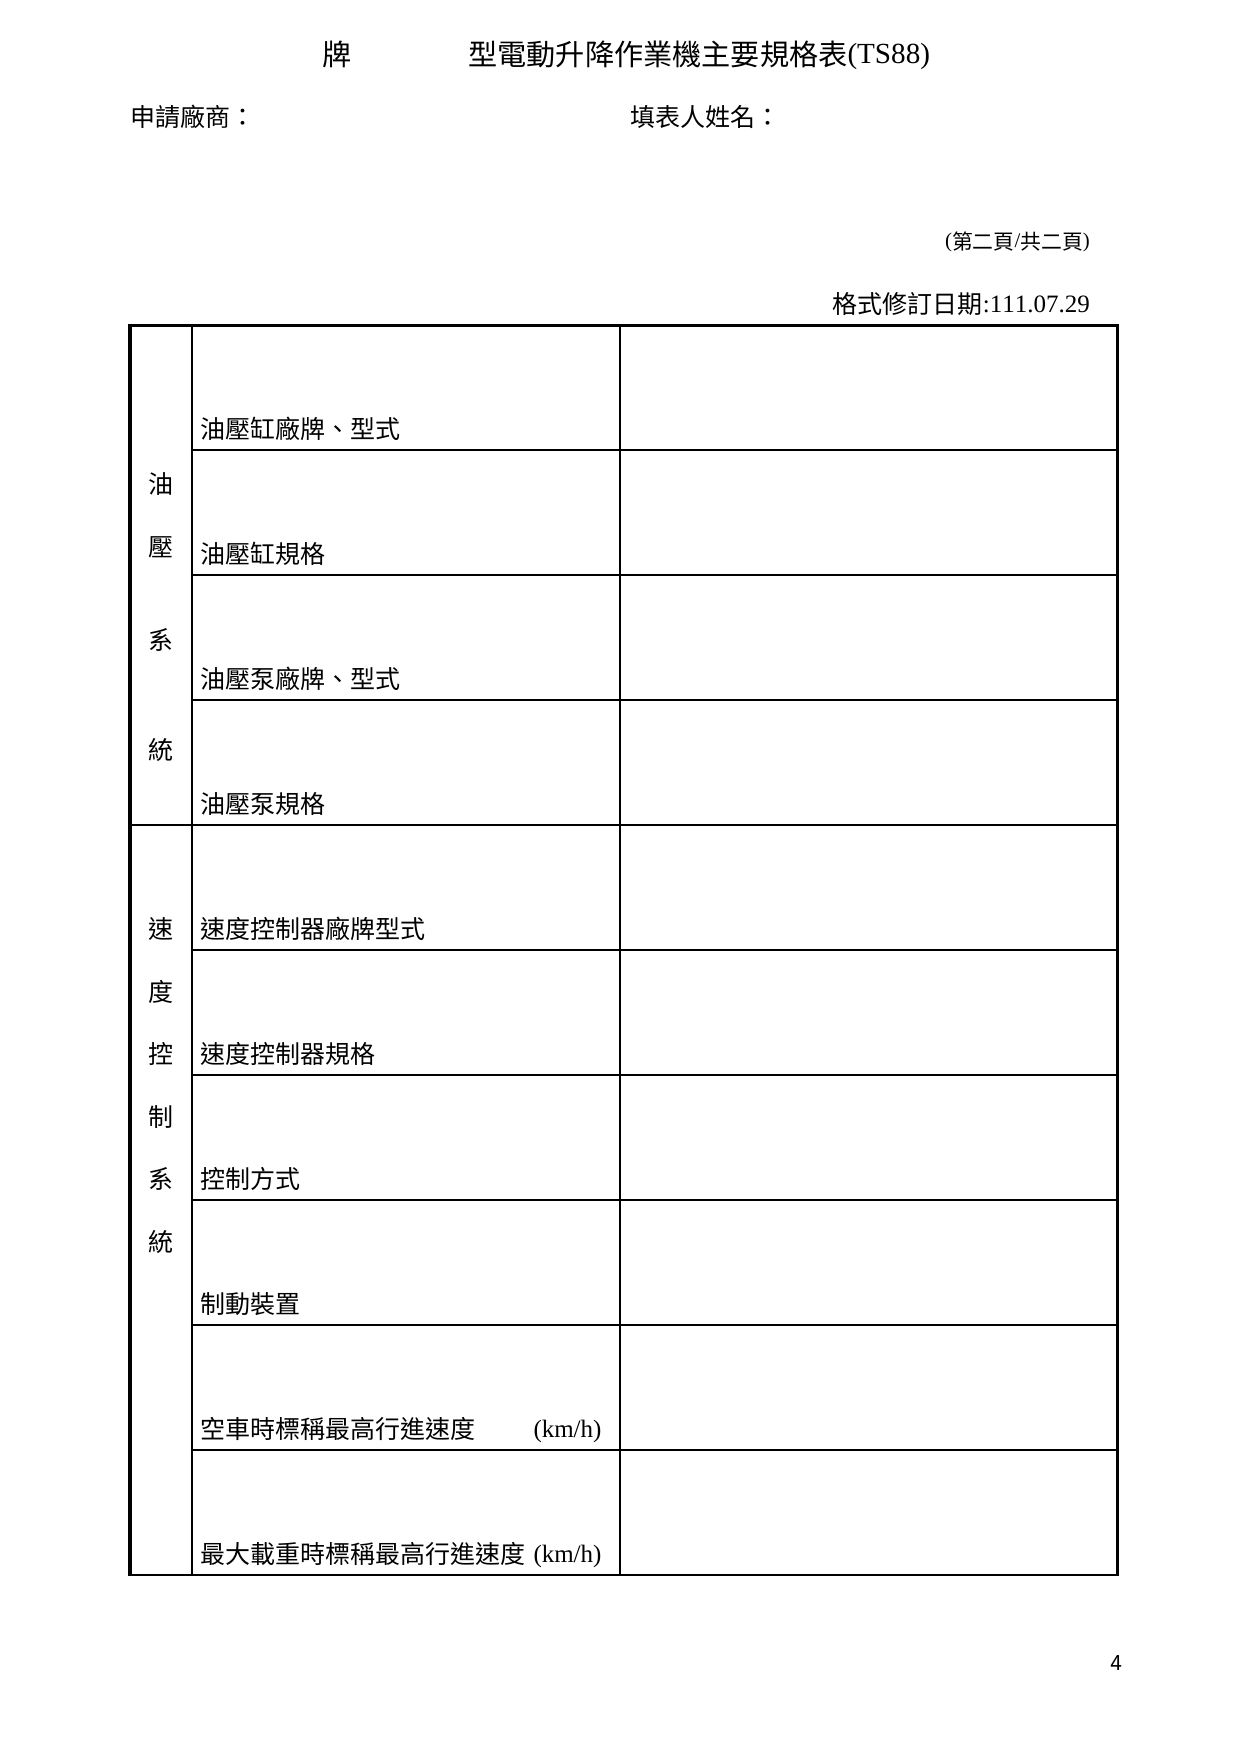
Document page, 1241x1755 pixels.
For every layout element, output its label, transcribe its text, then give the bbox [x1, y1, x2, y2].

table_cell [621, 951, 1116, 1074]
table_cell 最大載重時標稱最高行進速度 (km/h) [193, 1451, 619, 1574]
table_cell [621, 451, 1116, 574]
table_header 油壓缸廠牌、型式 [193, 327, 619, 449]
table_cell 控制方式 [193, 1076, 619, 1199]
table_cell 速 度 控 制 系 統 [132, 826, 191, 1574]
table_cell 油壓泵規格 [193, 701, 619, 824]
table_cell [621, 576, 1116, 699]
table_cell 制動裝置 [193, 1201, 619, 1324]
table_cell [621, 1326, 1116, 1449]
table_header [621, 327, 1116, 449]
table_cell 速度控制器廠牌型式 [193, 826, 619, 949]
table_cell [621, 1451, 1116, 1574]
table_cell 油壓缸規格 [193, 451, 619, 574]
table_cell [621, 826, 1116, 949]
table_cell 空車時標稱最高行進速度 (km/h) [193, 1326, 619, 1449]
table_cell 速度控制器規格 [193, 951, 619, 1074]
table_cell [621, 701, 1116, 824]
text 申請廠商： 填表人姓名： [130, 74, 1122, 136]
text (第二頁/共二頁) [130, 199, 1122, 261]
text 格式修訂日期:111.07.29 [130, 261, 1122, 324]
table_header 油 壓 系 統 [132, 327, 191, 824]
text 牌 型電動升降作業機主要規格表(TS88) [130, 11, 1122, 74]
table_cell [621, 1076, 1116, 1199]
table_cell [621, 1201, 1116, 1324]
table_cell 油壓泵廠牌、型式 [193, 576, 619, 699]
